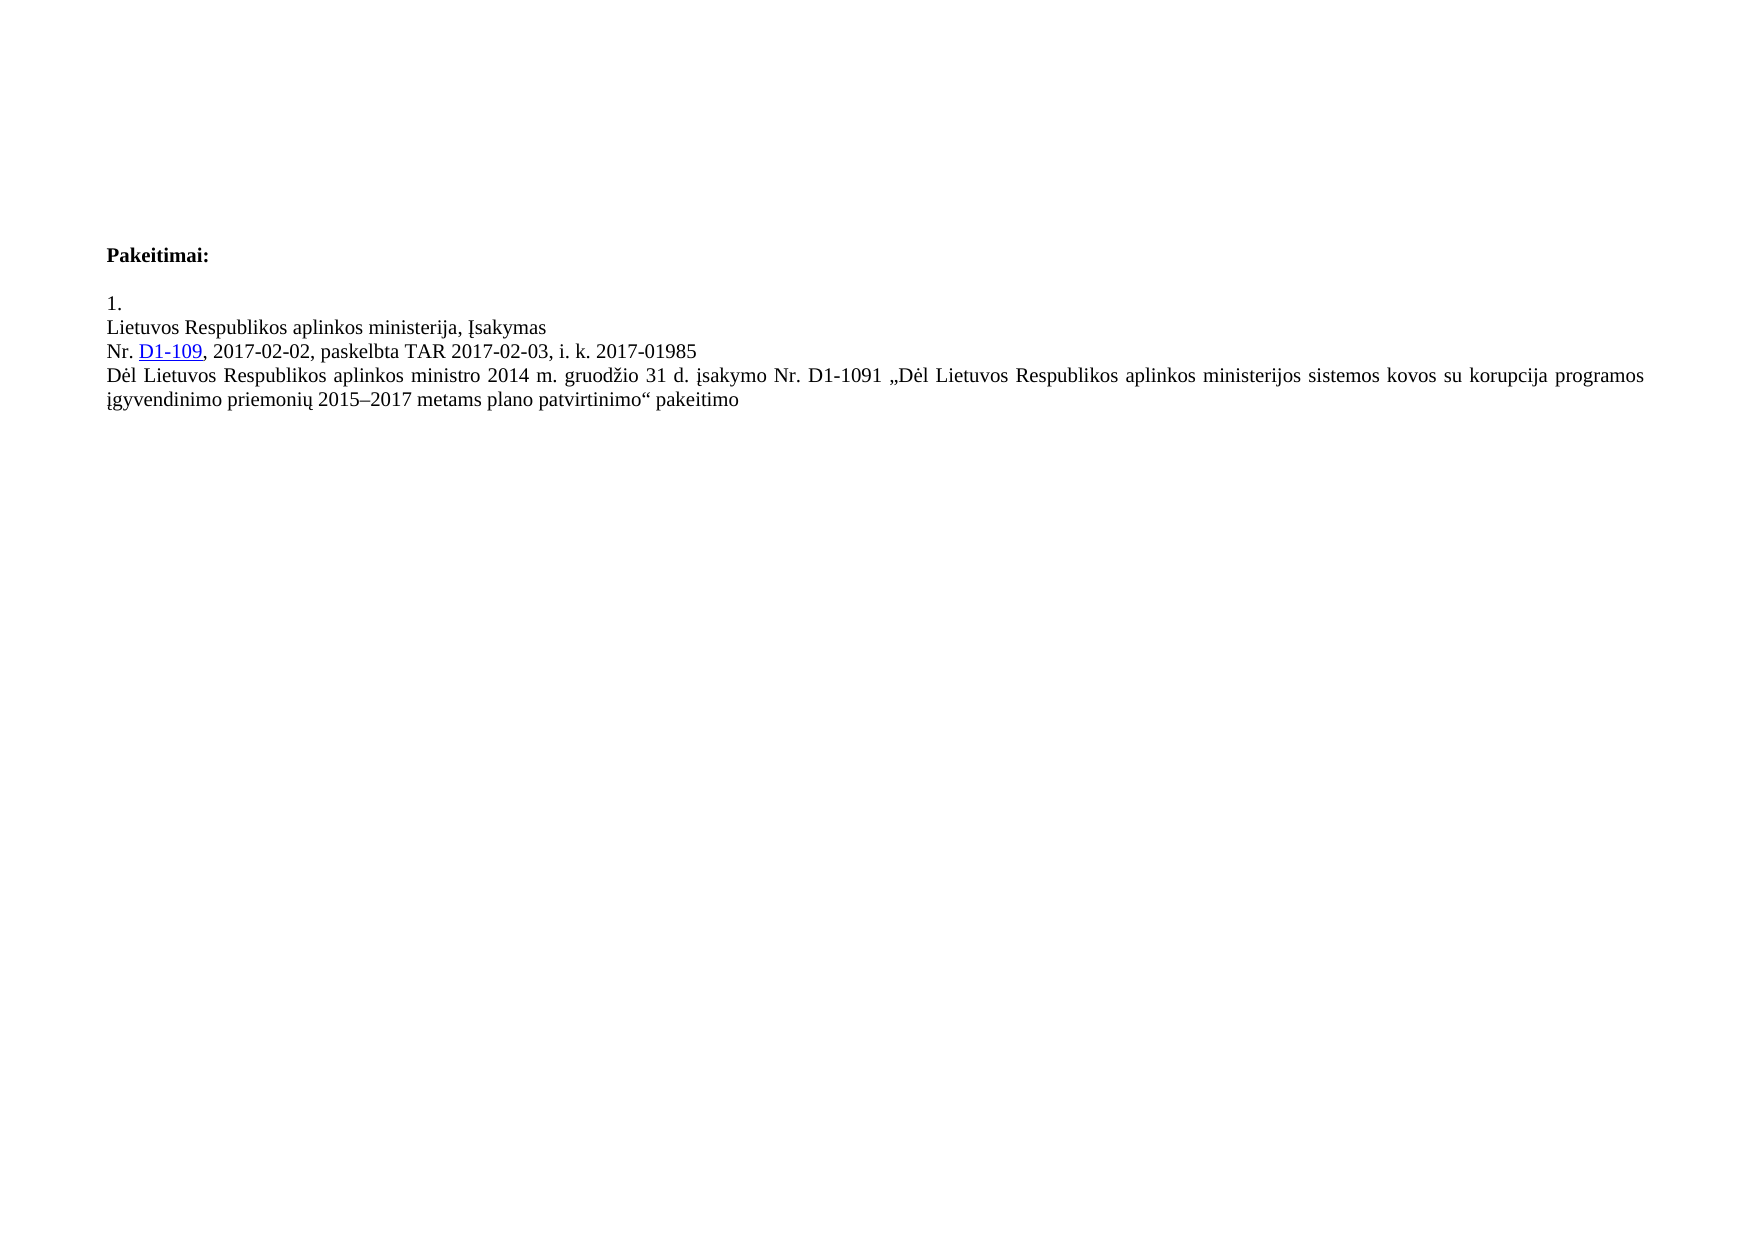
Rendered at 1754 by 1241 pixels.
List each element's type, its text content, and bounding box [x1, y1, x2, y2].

text Pakeitimai: [106, 242, 1647, 267]
text 1. [106, 291, 1647, 315]
text Lietuvos Respublikos aplinkos ministerija, Įsakymas [106, 315, 1647, 339]
text Nr. D1-109, 2017-02-02, paskelbta TAR 2017-02-03, i. k. 2017-01985 [106, 339, 1647, 363]
text Dėl Lietuvos Respublikos aplinkos ministro 2014 m. gruodžio 31 d. įsakymo Nr. D1-1091 „Dėl Lietuvos Respublikos aplinkos ministerijos sistemos kovos su korupcija programos įgyvendinimo priemonių 2015–2017 metams plano patvirtinimo“ pakeitimo [106, 363, 1647, 411]
